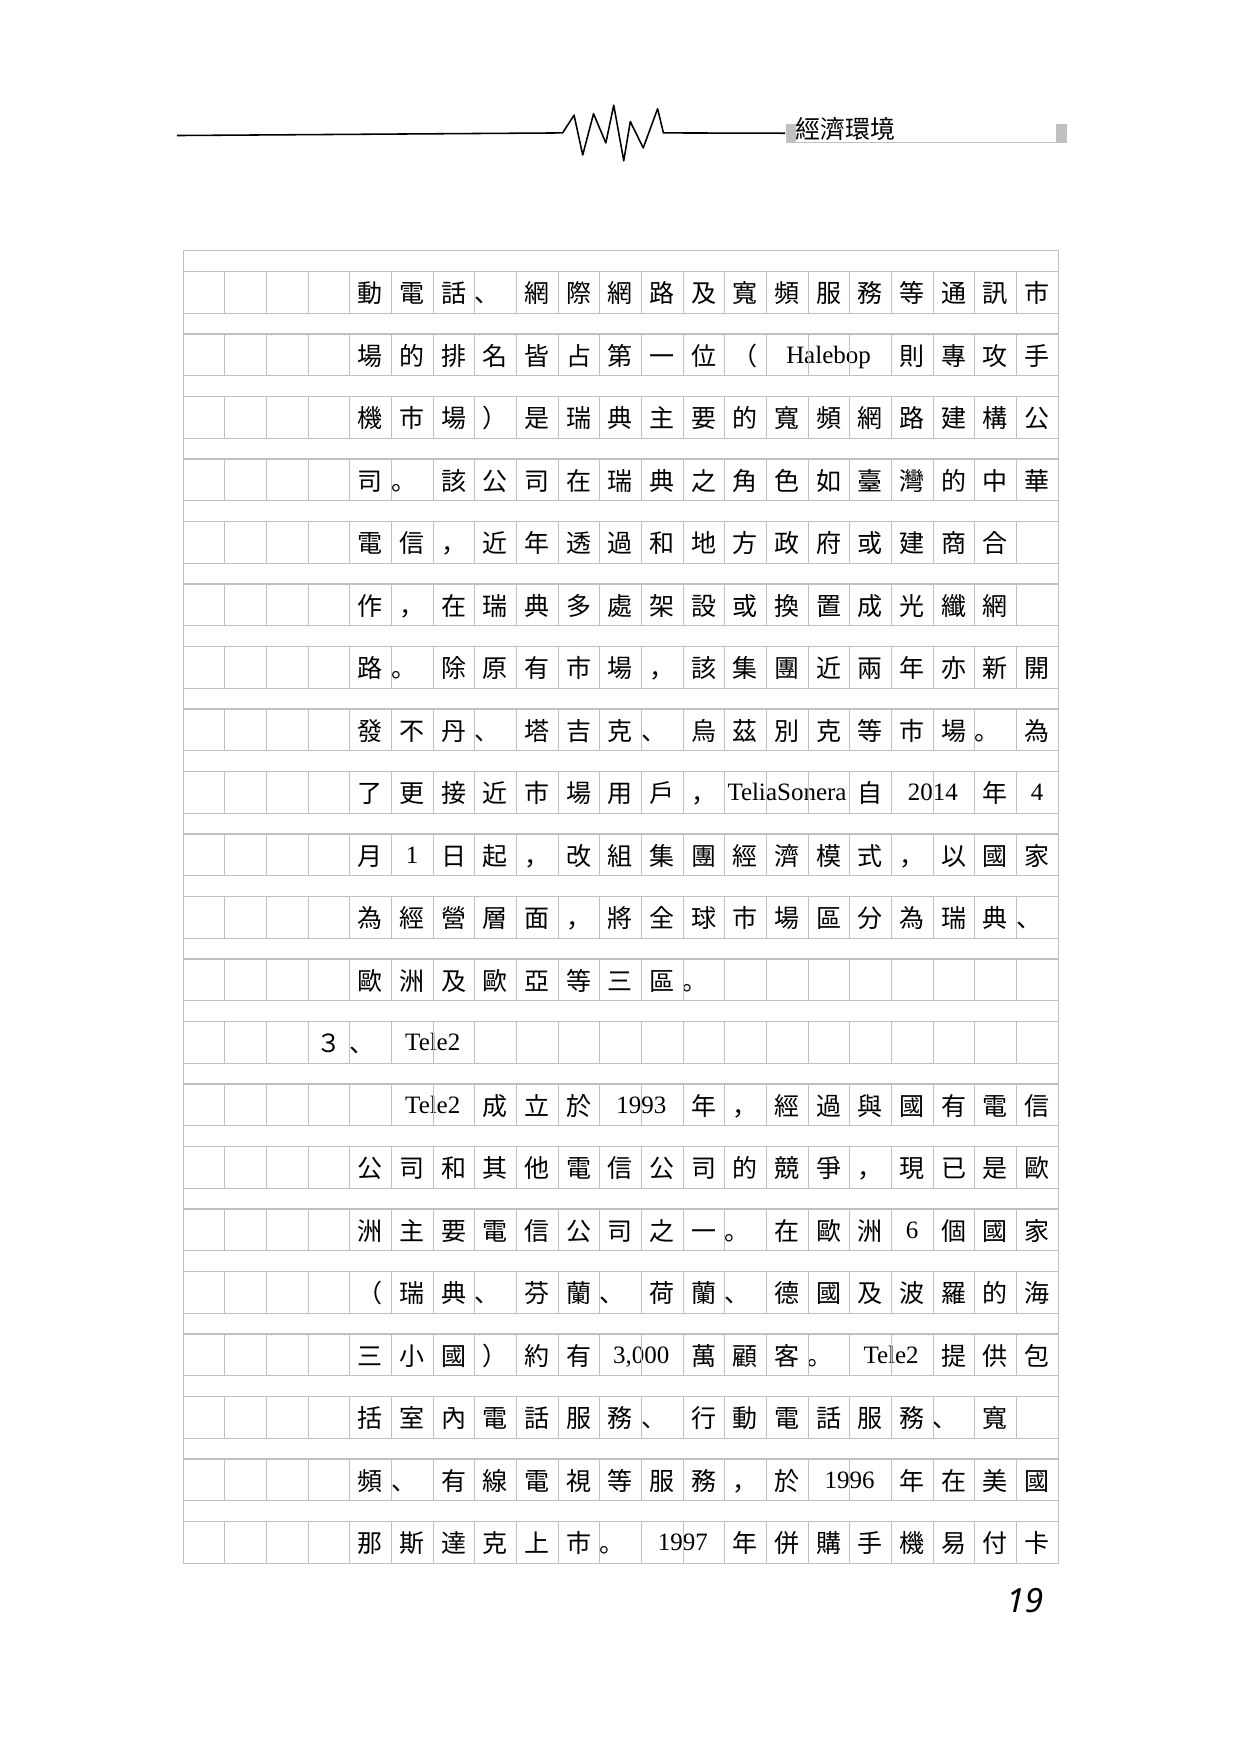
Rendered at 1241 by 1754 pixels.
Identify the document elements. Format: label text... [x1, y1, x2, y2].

text ３、Tele2 [1017, 1022, 1058, 1063]
text ３、Tele2 [684, 1022, 724, 1063]
text TeliaSonera在瑞典使用的品牌名稱有Telia和Halebop，Telia在瑞典的固網語音、行動電話、網際網路及寬頻服務等通訊市場的排名皆占第一位（Halebop則專攻手機市場）是瑞典主要的寬頻網路建構公司。該公司在瑞典之角色如臺灣的中華電信，近年透過和地方政府或建商合作，在瑞典多處架設或換置成光纖網路。除原有市場，該集團近兩年亦新開發不丹、塔吉克、烏茲別克等市場。為了更接近市場用戶，TeliaSonera自2014年4月1日起，改組集團經濟模式，以國家為經營層面，將全球市場區分為瑞典、歐洲及歐亞等三區。 [330, 876, 1058, 896]
text ３、Tele2 [725, 1022, 766, 1063]
text ３、Tele2 [517, 1022, 558, 1063]
text ３、Tele2 [642, 1022, 683, 1063]
text TeliaSonera在瑞典使用的品牌名稱有Telia和Halebop，Telia在瑞典的固網語音、行動電話、網際網路及寬頻服務等通訊市場的排名皆占第一位（Halebop則專攻手機市場）是瑞典主要的寬頻網路建構公司。該公司在瑞典之角色如臺灣的中華電信，近年透過和地方政府或建商合作，在瑞典多處架設或換置成光纖網路。除原有市場，該集團近兩年亦新開發不丹、塔吉克、烏茲別克等市場。為了更接近市場用戶，TeliaSonera自2014年4月1日起，改組集團經濟模式，以國家為經營層面，將全球市場區分為瑞典、歐洲及歐亞等三區。 [330, 376, 1058, 396]
text TeliaSonera在瑞典使用的品牌名稱有Telia和Halebop，Telia在瑞典的固網語音、行動電話、網際網路及寬頻服務等通訊市場的排名皆占第一位（Halebop則專攻手機市場）是瑞典主要的寬頻網路建構公司。該公司在瑞典之角色如臺灣的中華電信，近年透過和地方政府或建商合作，在瑞典多處架設或換置成光纖網路。除原有市場，該集團近兩年亦新開發不丹、塔吉克、烏茲別克等市場。為了更接近市場用戶，TeliaSonera自2014年4月1日起，改組集團經濟模式，以國家為經營層面，將全球市場區分為瑞典、歐洲及歐亞等三區。 [330, 814, 1058, 833]
text TeliaSonera在瑞典使用的品牌名稱有Telia和Halebop，Telia在瑞典的固網語音、行動電話、網際網路及寬頻服務等通訊市場的排名皆占第一位（Halebop則專攻手機市場）是瑞典主要的寬頻網路建構公司。該公司在瑞典之角色如臺灣的中華電信，近年透過和地方政府或建商合作，在瑞典多處架設或換置成光纖網路。除原有市場，該集團近兩年亦新開發不丹、塔吉克、烏茲別克等市場。為了更接近市場用戶，TeliaSonera自2014年4月1日起，改組集團經濟模式，以國家為經營層面，將全球市場區分為瑞典、歐洲及歐亞等三區。 [330, 314, 1058, 333]
text ３、Tele2 [392, 1022, 433, 1063]
text TeliaSonera在瑞典使用的品牌名稱有Telia和Halebop，Telia在瑞典的固網語音、行動電話、網際網路及寬頻服務等通訊市場的排名皆占第一位（Halebop則專攻手機市場）是瑞典主要的寬頻網路建構公司。該公司在瑞典之角色如臺灣的中華電信，近年透過和地方政府或建商合作，在瑞典多處架設或換置成光纖網路。除原有市場，該集團近兩年亦新開發不丹、塔吉克、烏茲別克等市場。為了更接近市場用戶，TeliaSonera自2014年4月1日起，改組集團經濟模式，以國家為經營層面，將全球市場區分為瑞典、歐洲及歐亞等三區。 [330, 689, 1058, 708]
text Tele2成立於1993年，經過與國有電信公司和其他電信公司的競爭，現已是歐洲主要電信公司之一。在歐洲6個國家（瑞典、芬蘭、荷蘭、德國及波羅的海三小國）約有3,000萬顧客。Tele2提供包括室內電話服務、行動電話服務、寬頻、有線電視等服務，於1996年在美國那斯達克上市。1997年併購手機易付卡公司Comviq。2012年取得荷蘭800MHz的4G執照。2014年2月和挪威電信Telenor合作投資10億瑞典克朗，加強瑞典手機訊號台4G基礎建設，升級上網及通話品質。2020年5月24日啟動5G行動網路服務，為瑞典第一個公共5G網路。Tele2在歐洲和亞洲市場的電信基礎設施開發多有著墨，然近年大幅刪減分公司，於2019年將其荷蘭業務與荷蘭T-Mobile合併（Tele2擁有合併後公司25%股份），並結束在哈薩克及克羅西亞之業務。 [330, 1251, 1058, 1271]
text ３、Tele2 [934, 1022, 974, 1063]
text TeliaSonera在瑞典使用的品牌名稱有Telia和Halebop，Telia在瑞典的固網語音、行動電話、網際網路及寬頻服務等通訊市場的排名皆占第一位（Halebop則專攻手機市場）是瑞典主要的寬頻網路建構公司。該公司在瑞典之角色如臺灣的中華電信，近年透過和地方政府或建商合作，在瑞典多處架設或換置成光纖網路。除原有市場，該集團近兩年亦新開發不丹、塔吉克、烏茲別克等市場。為了更接近市場用戶，TeliaSonera自2014年4月1日起，改組集團經濟模式，以國家為經營層面，將全球市場區分為瑞典、歐洲及歐亞等三區。 [330, 564, 1058, 583]
text ３、Tele2 [975, 1022, 1016, 1063]
text Tele2成立於1993年，經過與國有電信公司和其他電信公司的競爭，現已是歐洲主要電信公司之一。在歐洲6個國家（瑞典、芬蘭、荷蘭、德國及波羅的海三小國）約有3,000萬顧客。Tele2提供包括室內電話服務、行動電話服務、寬頻、有線電視等服務，於1996年在美國那斯達克上市。1997年併購手機易付卡公司Comviq。2012年取得荷蘭800MHz的4G執照。2014年2月和挪威電信Telenor合作投資10億瑞典克朗，加強瑞典手機訊號台4G基礎建設，升級上網及通話品質。2020年5月24日啟動5G行動網路服務，為瑞典第一個公共5G網路。Tele2在歐洲和亞洲市場的電信基礎設施開發多有著墨，然近年大幅刪減分公司，於2019年將其荷蘭業務與荷蘭T-Mobile合併（Tele2擁有合併後公司25%股份），並結束在哈薩克及克羅西亞之業務。 [330, 1189, 1058, 1208]
text TeliaSonera在瑞典使用的品牌名稱有Telia和Halebop，Telia在瑞典的固網語音、行動電話、網際網路及寬頻服務等通訊市場的排名皆占第一位（Halebop則專攻手機市場）是瑞典主要的寬頻網路建構公司。該公司在瑞典之角色如臺灣的中華電信，近年透過和地方政府或建商合作，在瑞典多處架設或換置成光纖網路。除原有市場，該集團近兩年亦新開發不丹、塔吉克、烏茲別克等市場。為了更接近市場用戶，TeliaSonera自2014年4月1日起，改組集團經濟模式，以國家為經營層面，將全球市場區分為瑞典、歐洲及歐亞等三區。 [330, 439, 1058, 458]
text ３、Tele2 [850, 1022, 891, 1063]
text ３、Tele2 [600, 1022, 641, 1063]
text ３、Tele2 [809, 1022, 849, 1063]
text TeliaSonera在瑞典使用的品牌名稱有Telia和Halebop，Telia在瑞典的固網語音、行動電話、網際網路及寬頻服務等通訊市場的排名皆占第一位（Halebop則專攻手機市場）是瑞典主要的寬頻網路建構公司。該公司在瑞典之角色如臺灣的中華電信，近年透過和地方政府或建商合作，在瑞典多處架設或換置成光纖網路。除原有市場，該集團近兩年亦新開發不丹、塔吉克、烏茲別克等市場。為了更接近市場用戶，TeliaSonera自2014年4月1日起，改組集團經濟模式，以國家為經營層面，將全球市場區分為瑞典、歐洲及歐亞等三區。 [330, 251, 1058, 271]
text ３、Tele2 [281, 1001, 1058, 1021]
text Tele2成立於1993年，經過與國有電信公司和其他電信公司的競爭，現已是歐洲主要電信公司之一。在歐洲6個國家（瑞典、芬蘭、荷蘭、德國及波羅的海三小國）約有3,000萬顧客。Tele2提供包括室內電話服務、行動電話服務、寬頻、有線電視等服務，於1996年在美國那斯達克上市。1997年併購手機易付卡公司Comviq。2012年取得荷蘭800MHz的4G執照。2014年2月和挪威電信Telenor合作投資10億瑞典克朗，加強瑞典手機訊號台4G基礎建設，升級上網及通話品質。2020年5月24日啟動5G行動網路服務，為瑞典第一個公共5G網路。Tele2在歐洲和亞洲市場的電信基礎設施開發多有著墨，然近年大幅刪減分公司，於2019年將其荷蘭業務與荷蘭T-Mobile合併（Tele2擁有合併後公司25%股份），並結束在哈薩克及克羅西亞之業務。 [330, 1314, 1058, 1333]
text ３、Tele2 [350, 1022, 391, 1063]
text Tele2成立於1993年，經過與國有電信公司和其他電信公司的競爭，現已是歐洲主要電信公司之一。在歐洲6個國家（瑞典、芬蘭、荷蘭、德國及波羅的海三小國）約有3,000萬顧客。Tele2提供包括室內電話服務、行動電話服務、寬頻、有線電視等服務，於1996年在美國那斯達克上市。1997年併購手機易付卡公司Comviq。2012年取得荷蘭800MHz的4G執照。2014年2月和挪威電信Telenor合作投資10億瑞典克朗，加強瑞典手機訊號台4G基礎建設，升級上網及通話品質。2020年5月24日啟動5G行動網路服務，為瑞典第一個公共5G網路。Tele2在歐洲和亞洲市場的電信基礎設施開發多有著墨，然近年大幅刪減分公司，於2019年將其荷蘭業務與荷蘭T-Mobile合併（Tele2擁有合併後公司25%股份），並結束在哈薩克及克羅西亞之業務。 [330, 1126, 1058, 1146]
text TeliaSonera在瑞典使用的品牌名稱有Telia和Halebop，Telia在瑞典的固網語音、行動電話、網際網路及寬頻服務等通訊市場的排名皆占第一位（Halebop則專攻手機市場）是瑞典主要的寬頻網路建構公司。該公司在瑞典之角色如臺灣的中華電信，近年透過和地方政府或建商合作，在瑞典多處架設或換置成光纖網路。除原有市場，該集團近兩年亦新開發不丹、塔吉克、烏茲別克等市場。為了更接近市場用戶，TeliaSonera自2014年4月1日起，改組集團經濟模式，以國家為經營層面，將全球市場區分為瑞典、歐洲及歐亞等三區。 [330, 626, 1058, 646]
text ３、Tele2 [892, 1022, 933, 1063]
text ３、Tele2 [434, 1022, 474, 1063]
text Tele2成立於1993年，經過與國有電信公司和其他電信公司的競爭，現已是歐洲主要電信公司之一。在歐洲6個國家（瑞典、芬蘭、荷蘭、德國及波羅的海三小國）約有3,000萬顧客。Tele2提供包括室內電話服務、行動電話服務、寬頻、有線電視等服務，於1996年在美國那斯達克上市。1997年併購手機易付卡公司Comviq。2012年取得荷蘭800MHz的4G執照。2014年2月和挪威電信Telenor合作投資10億瑞典克朗，加強瑞典手機訊號台4G基礎建設，升級上網及通話品質。2020年5月24日啟動5G行動網路服務，為瑞典第一個公共5G網路。Tele2在歐洲和亞洲市場的電信基礎設施開發多有著墨，然近年大幅刪減分公司，於2019年將其荷蘭業務與荷蘭T-Mobile合併（Tele2擁有合併後公司25%股份），並結束在哈薩克及克羅西亞之業務。 [330, 1376, 1058, 1396]
text Tele2成立於1993年，經過與國有電信公司和其他電信公司的競爭，現已是歐洲主要電信公司之一。在歐洲6個國家（瑞典、芬蘭、荷蘭、德國及波羅的海三小國）約有3,000萬顧客。Tele2提供包括室內電話服務、行動電話服務、寬頻、有線電視等服務，於1996年在美國那斯達克上市。1997年併購手機易付卡公司Comviq。2012年取得荷蘭800MHz的4G執照。2014年2月和挪威電信Telenor合作投資10億瑞典克朗，加強瑞典手機訊號台4G基礎建設，升級上網及通話品質。2020年5月24日啟動5G行動網路服務，為瑞典第一個公共5G網路。Tele2在歐洲和亞洲市場的電信基礎設施開發多有著墨，然近年大幅刪減分公司，於2019年將其荷蘭業務與荷蘭T-Mobile合併（Tele2擁有合併後公司25%股份），並結束在哈薩克及克羅西亞之業務。 [330, 1064, 1058, 1083]
text ３、Tele2 [767, 1022, 808, 1063]
text TeliaSonera在瑞典使用的品牌名稱有Telia和Halebop，Telia在瑞典的固網語音、行動電話、網際網路及寬頻服務等通訊市場的排名皆占第一位（Halebop則專攻手機市場）是瑞典主要的寬頻網路建構公司。該公司在瑞典之角色如臺灣的中華電信，近年透過和地方政府或建商合作，在瑞典多處架設或換置成光纖網路。除原有市場，該集團近兩年亦新開發不丹、塔吉克、烏茲別克等市場。為了更接近市場用戶，TeliaSonera自2014年4月1日起，改組集團經濟模式，以國家為經營層面，將全球市場區分為瑞典、歐洲及歐亞等三區。 [330, 501, 1058, 521]
text ３、Tele2 [559, 1022, 599, 1063]
text ３、Tele2 [309, 1022, 349, 1063]
text Tele2成立於1993年，經過與國有電信公司和其他電信公司的競爭，現已是歐洲主要電信公司之一。在歐洲6個國家（瑞典、芬蘭、荷蘭、德國及波羅的海三小國）約有3,000萬顧客。Tele2提供包括室內電話服務、行動電話服務、寬頻、有線電視等服務，於1996年在美國那斯達克上市。1997年併購手機易付卡公司Comviq。2012年取得荷蘭800MHz的4G執照。2014年2月和挪威電信Telenor合作投資10億瑞典克朗，加強瑞典手機訊號台4G基礎建設，升級上網及通話品質。2020年5月24日啟動5G行動網路服務，為瑞典第一個公共5G網路。Tele2在歐洲和亞洲市場的電信基礎設施開發多有著墨，然近年大幅刪減分公司，於2019年將其荷蘭業務與荷蘭T-Mobile合併（Tele2擁有合併後公司25%股份），並結束在哈薩克及克羅西亞之業務。 [330, 1501, 1058, 1521]
text TeliaSonera在瑞典使用的品牌名稱有Telia和Halebop，Telia在瑞典的固網語音、行動電話、網際網路及寬頻服務等通訊市場的排名皆占第一位（Halebop則專攻手機市場）是瑞典主要的寬頻網路建構公司。該公司在瑞典之角色如臺灣的中華電信，近年透過和地方政府或建商合作，在瑞典多處架設或換置成光纖網路。除原有市場，該集團近兩年亦新開發不丹、塔吉克、烏茲別克等市場。為了更接近市場用戶，TeliaSonera自2014年4月1日起，改組集團經濟模式，以國家為經營層面，將全球市場區分為瑞典、歐洲及歐亞等三區。 [330, 939, 1058, 958]
text Tele2成立於1993年，經過與國有電信公司和其他電信公司的競爭，現已是歐洲主要電信公司之一。在歐洲6個國家（瑞典、芬蘭、荷蘭、德國及波羅的海三小國）約有3,000萬顧客。Tele2提供包括室內電話服務、行動電話服務、寬頻、有線電視等服務，於1996年在美國那斯達克上市。1997年併購手機易付卡公司Comviq。2012年取得荷蘭800MHz的4G執照。2014年2月和挪威電信Telenor合作投資10億瑞典克朗，加強瑞典手機訊號台4G基礎建設，升級上網及通話品質。2020年5月24日啟動5G行動網路服務，為瑞典第一個公共5G網路。Tele2在歐洲和亞洲市場的電信基礎設施開發多有著墨，然近年大幅刪減分公司，於2019年將其荷蘭業務與荷蘭T-Mobile合併（Tele2擁有合併後公司25%股份），並結束在哈薩克及克羅西亞之業務。 [330, 1439, 1058, 1458]
text ３、Tele2 [281, 1022, 308, 1063]
text TeliaSonera在瑞典使用的品牌名稱有Telia和Halebop，Telia在瑞典的固網語音、行動電話、網際網路及寬頻服務等通訊市場的排名皆占第一位（Halebop則專攻手機市場）是瑞典主要的寬頻網路建構公司。該公司在瑞典之角色如臺灣的中華電信，近年透過和地方政府或建商合作，在瑞典多處架設或換置成光纖網路。除原有市場，該集團近兩年亦新開發不丹、塔吉克、烏茲別克等市場。為了更接近市場用戶，TeliaSonera自2014年4月1日起，改組集團經濟模式，以國家為經營層面，將全球市場區分為瑞典、歐洲及歐亞等三區。 [330, 751, 1058, 771]
text ３、Tele2 [475, 1022, 516, 1063]
